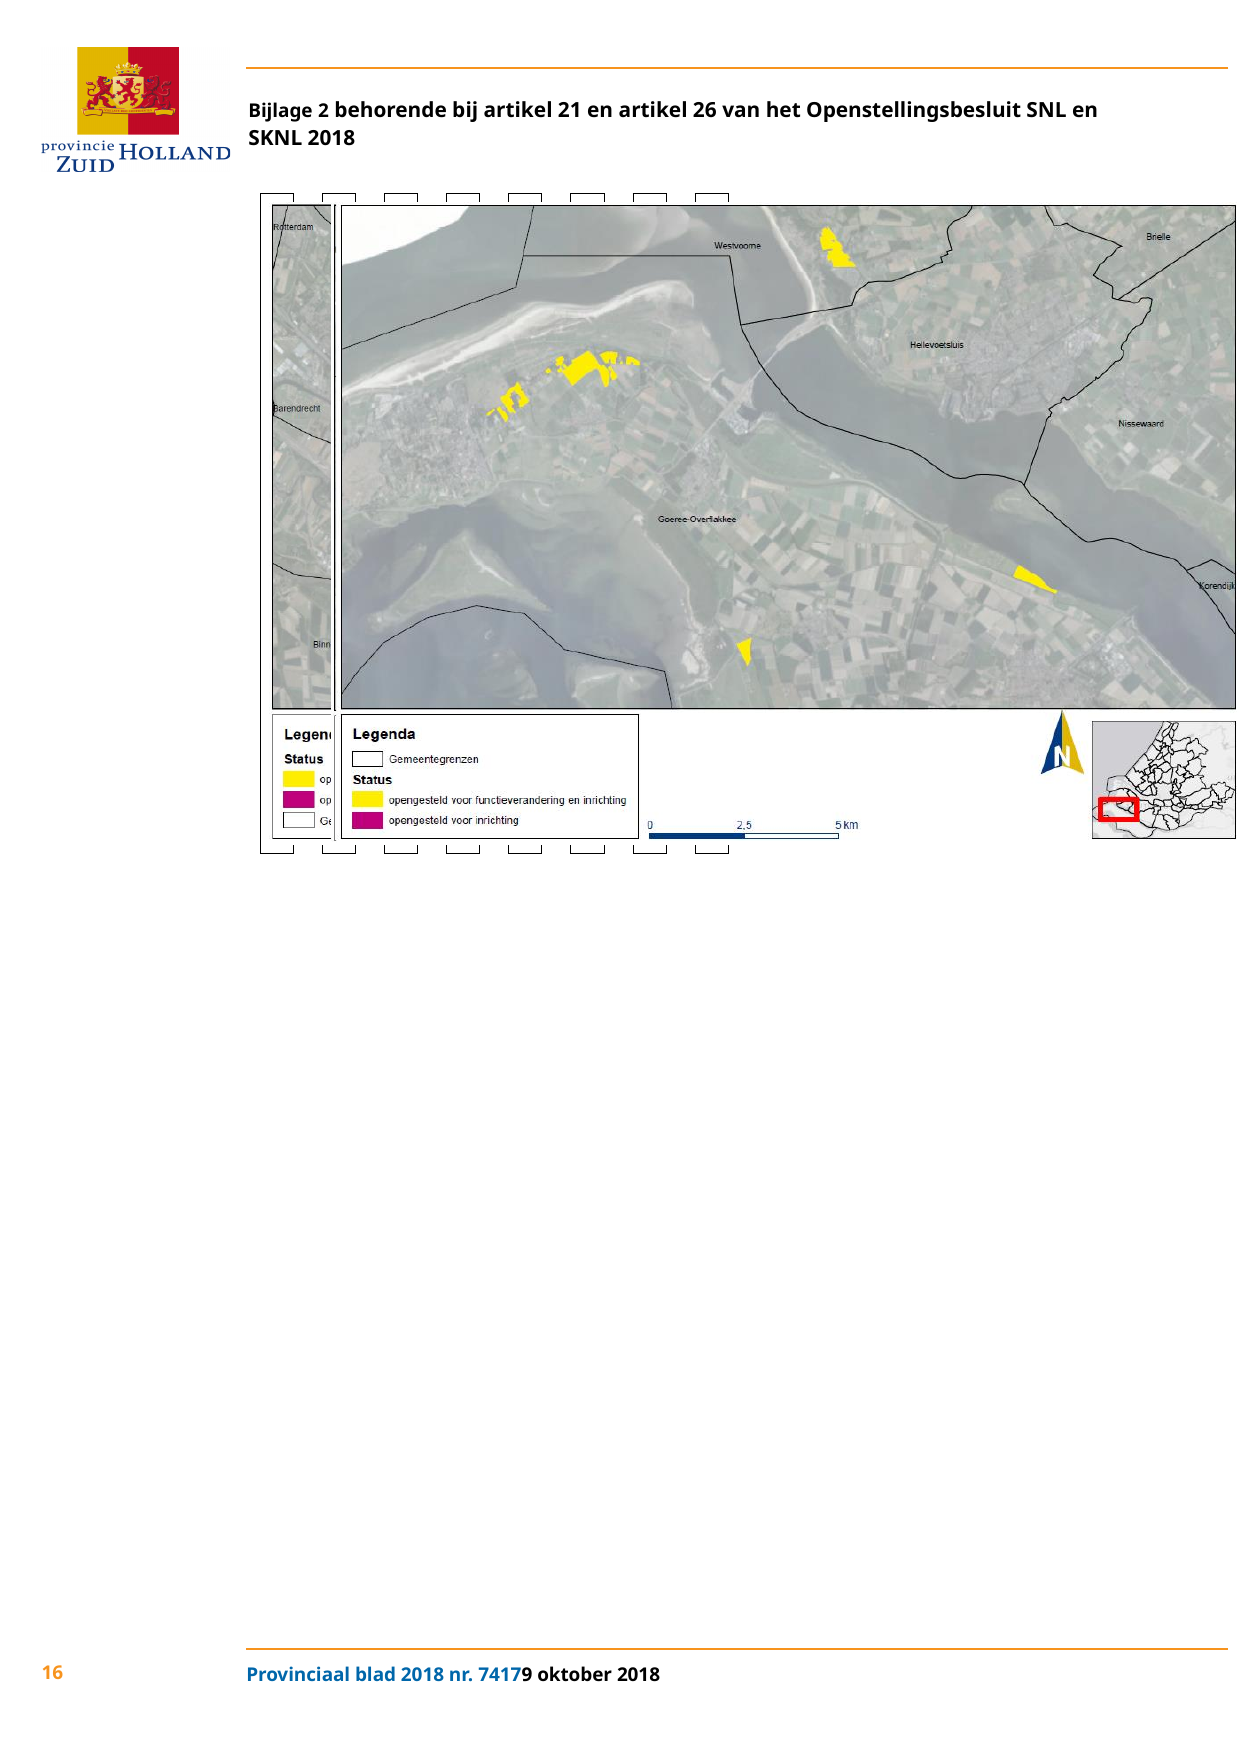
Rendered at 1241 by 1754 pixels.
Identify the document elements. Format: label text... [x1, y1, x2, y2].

text Bijlage 2 behorende bij artikel 21 en artikel 26 van het Openstellingsbesluit SNL en SKNL 2018 [248, 95, 1152, 152]
picture [268, 202, 1240, 845]
picture [41, 47, 231, 172]
